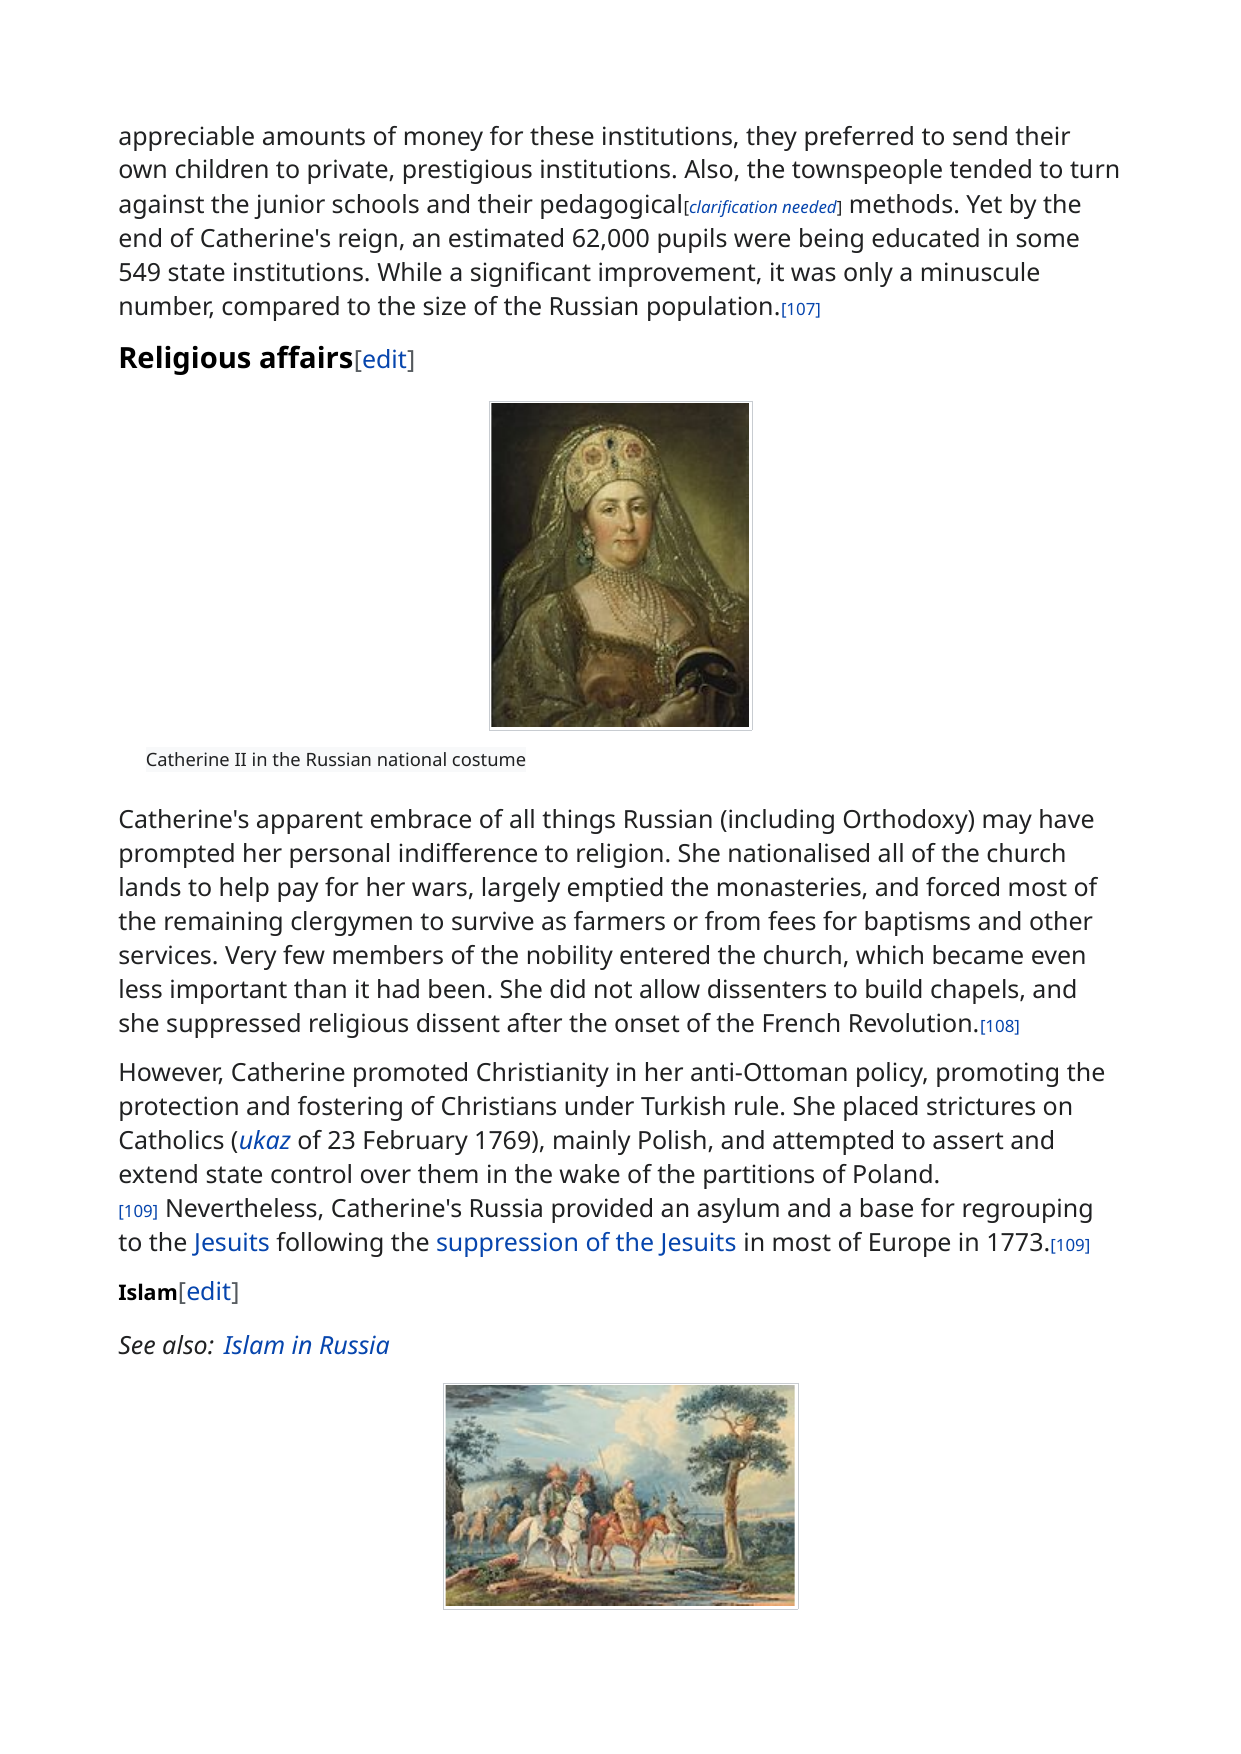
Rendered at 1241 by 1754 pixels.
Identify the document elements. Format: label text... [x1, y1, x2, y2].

text Catherine's apparent embrace of all things Russian (including Orthodoxy) may have prompted her personal indifference to religion. She nationalised all of the church lands to help pay for her wars, largely emptied the monasteries, and forced most of the remaining clergymen to survive as farmers or from fees for baptisms and other services. Very few members of the nobility entered the church, which became even less important than it had been. She did not allow dissenters to build chapels, and she suppressed religious dissent after the onset of the French Revolution.[108] [118, 801, 1122, 1040]
picture [491, 403, 749, 727]
picture [445, 1385, 795, 1606]
subtitle Islam[edit] [118, 1273, 1122, 1307]
text Catherine II in the Russian national costume [123, 747, 1122, 772]
text appreciable amounts of money for these institutions, they preferred to send their own children to private, prestigious institutions. Also, the townspeople tended to turn against the junior schools and their pedagogical[clarification needed] methods. Yet by the end of Catherine's reign, an estimated 62,000 pupils were being educated in some 549 state institutions. While a significant improvement, it was only a minuscule number, compared to the size of the Russian population.[107] [118, 118, 1122, 322]
text See also: Islam in Russia [118, 1328, 1122, 1362]
text However, Catherine promoted Christianity in her anti-Ottoman policy, promoting the protection and fostering of Christians under Turkish rule. She placed strictures on Catholics (ukaz of 23 February 1769), mainly Polish, and attempted to assert and extend state control over them in the wake of the partitions of Poland.[109] Nevertheless, Catherine's Russia provided an asylum and a base for regrouping to the Jesuits following the suppression of the Jesuits in most of Europe in 1773.[109] [118, 1054, 1122, 1259]
subtitle Religious affairs[edit] [118, 337, 1122, 377]
